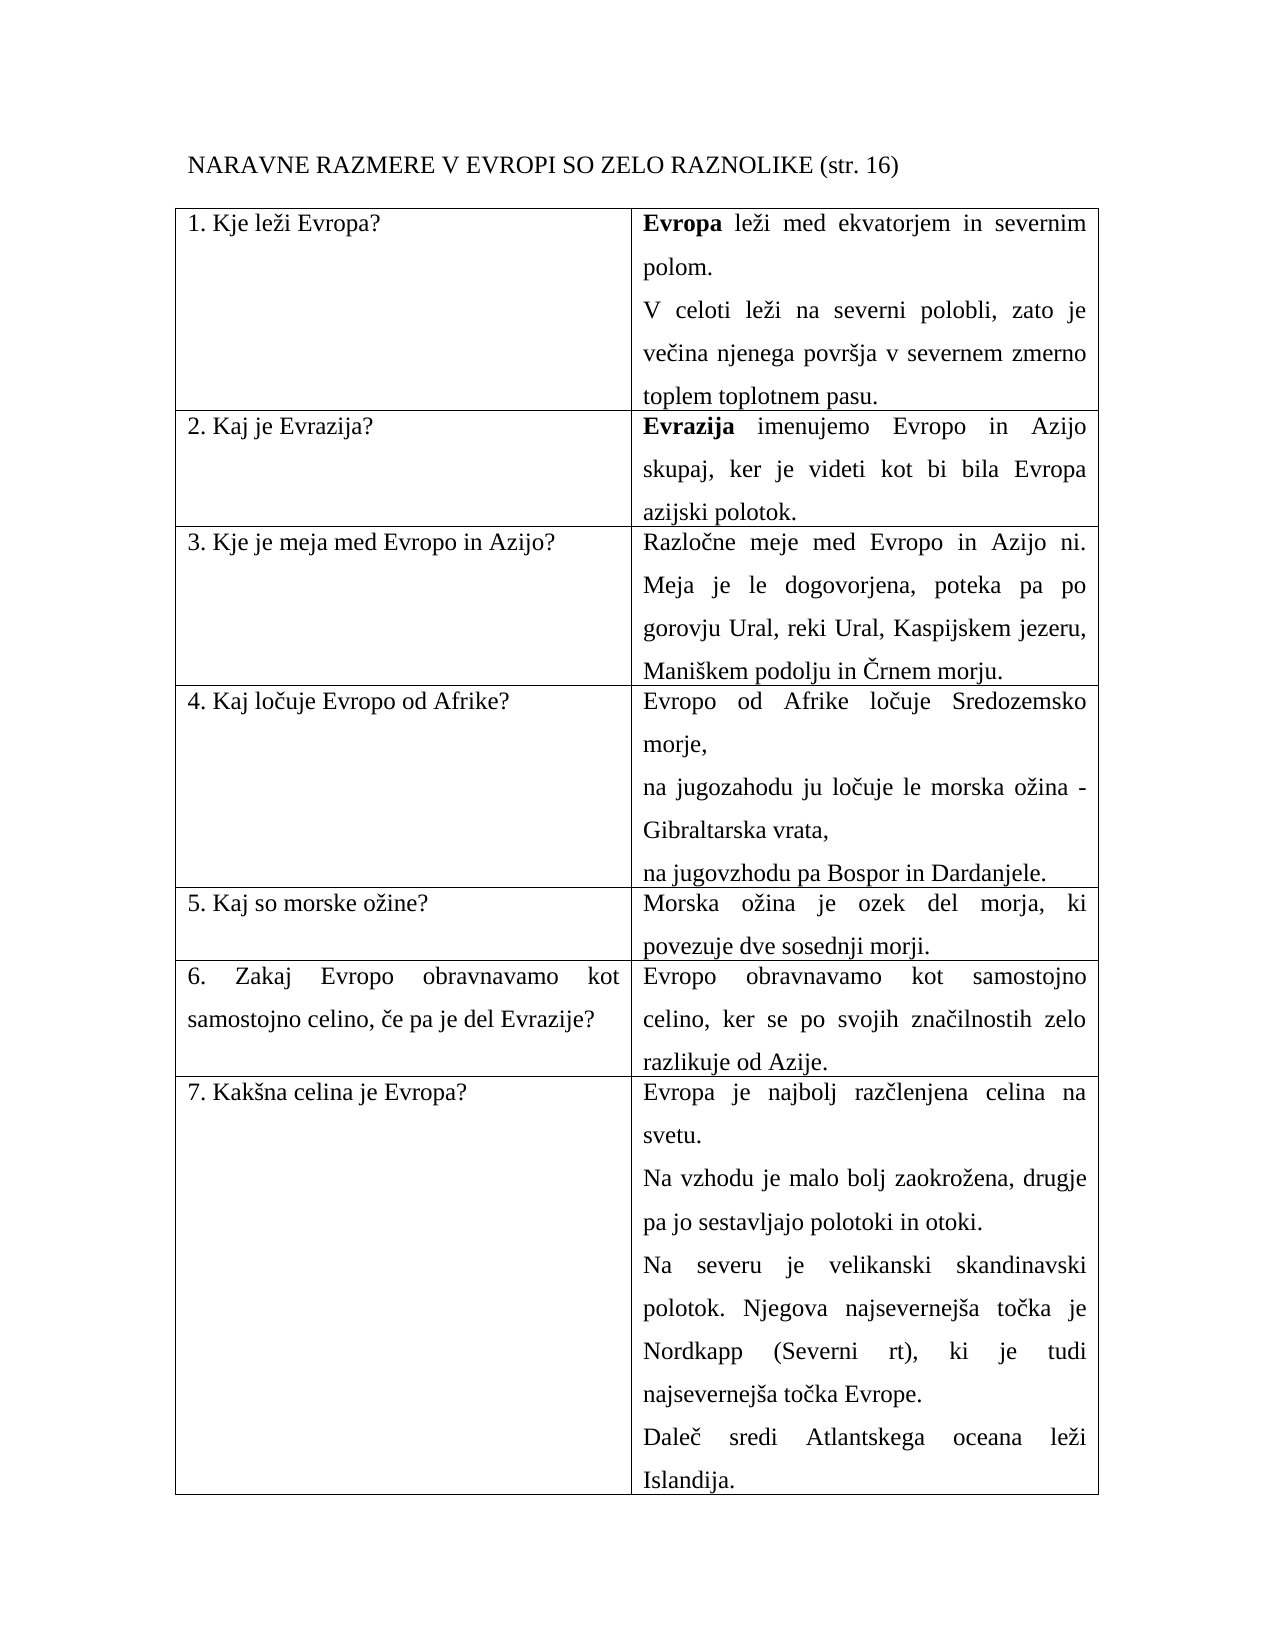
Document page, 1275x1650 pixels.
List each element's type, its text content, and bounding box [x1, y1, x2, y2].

table_cell 3. Kje je meja med Evropo in Azijo? [176, 527, 631, 685]
table_cell 2. Kaj je Evrazija? [176, 411, 631, 526]
text NARAVNE RAZMERE V EVROPI SO ZELO RAZNOLIKE (str. 16) [187, 150, 1087, 179]
table_cell Evropo od Afrike ločuje Sredozemsko morje, na jugozahodu ju ločuje le morska ožina - Gibraltarska vrata, na jugovzhodu pa Bospor in Dardanjele. [632, 686, 1098, 887]
table_cell 4. Kaj ločuje Evropo od Afrike? [176, 686, 631, 887]
table_cell Razločne meje med Evropo in Azijo ni. Meja je le dogovorjena, poteka pa po gorovju Ural, reki Ural, Kaspijskem jezeru, Maniškem podolju in Črnem morju. [632, 527, 1098, 685]
table_cell Evropa je najbolj razčlenjena celina na svetu. Na vzhodu je malo bolj zaokrožena, drugje pa jo sestavljajo polotoki in otoki. Na severu je velikanski skandinavski polotok. Njegova najsevernejša točka je Nordkapp (Severni rt), ki je tudi najsevernejša točka Evrope. Daleč sredi Atlantskega oceana leži Islandija. [632, 1077, 1098, 1494]
table_cell 6. Zakaj Evropo obravnavamo kot samostojno celino, če pa je del Evrazije? [176, 961, 631, 1076]
table_cell 5. Kaj so morske ožine? [176, 888, 631, 960]
table_cell Evrazija imenujemo Evropo in Azijo skupaj, ker je videti kot bi bila Evropa azijski polotok. [632, 411, 1098, 526]
table_cell Morska ožina je ozek del morja, ki povezuje dve sosednji morji. [632, 888, 1098, 960]
table_cell 7. Kakšna celina je Evropa? [176, 1077, 631, 1494]
table_header 1. Kje leži Evropa? [176, 209, 631, 410]
table_cell Evropo obravnavamo kot samostojno celino, ker se po svojih značilnostih zelo razlikuje od Azije. [632, 961, 1098, 1076]
table_header Evropa leži med ekvatorjem in severnim polom. V celoti leži na severni polobli, zato je večina njenega površja v severnem zmerno toplem toplotnem pasu. [632, 209, 1098, 410]
